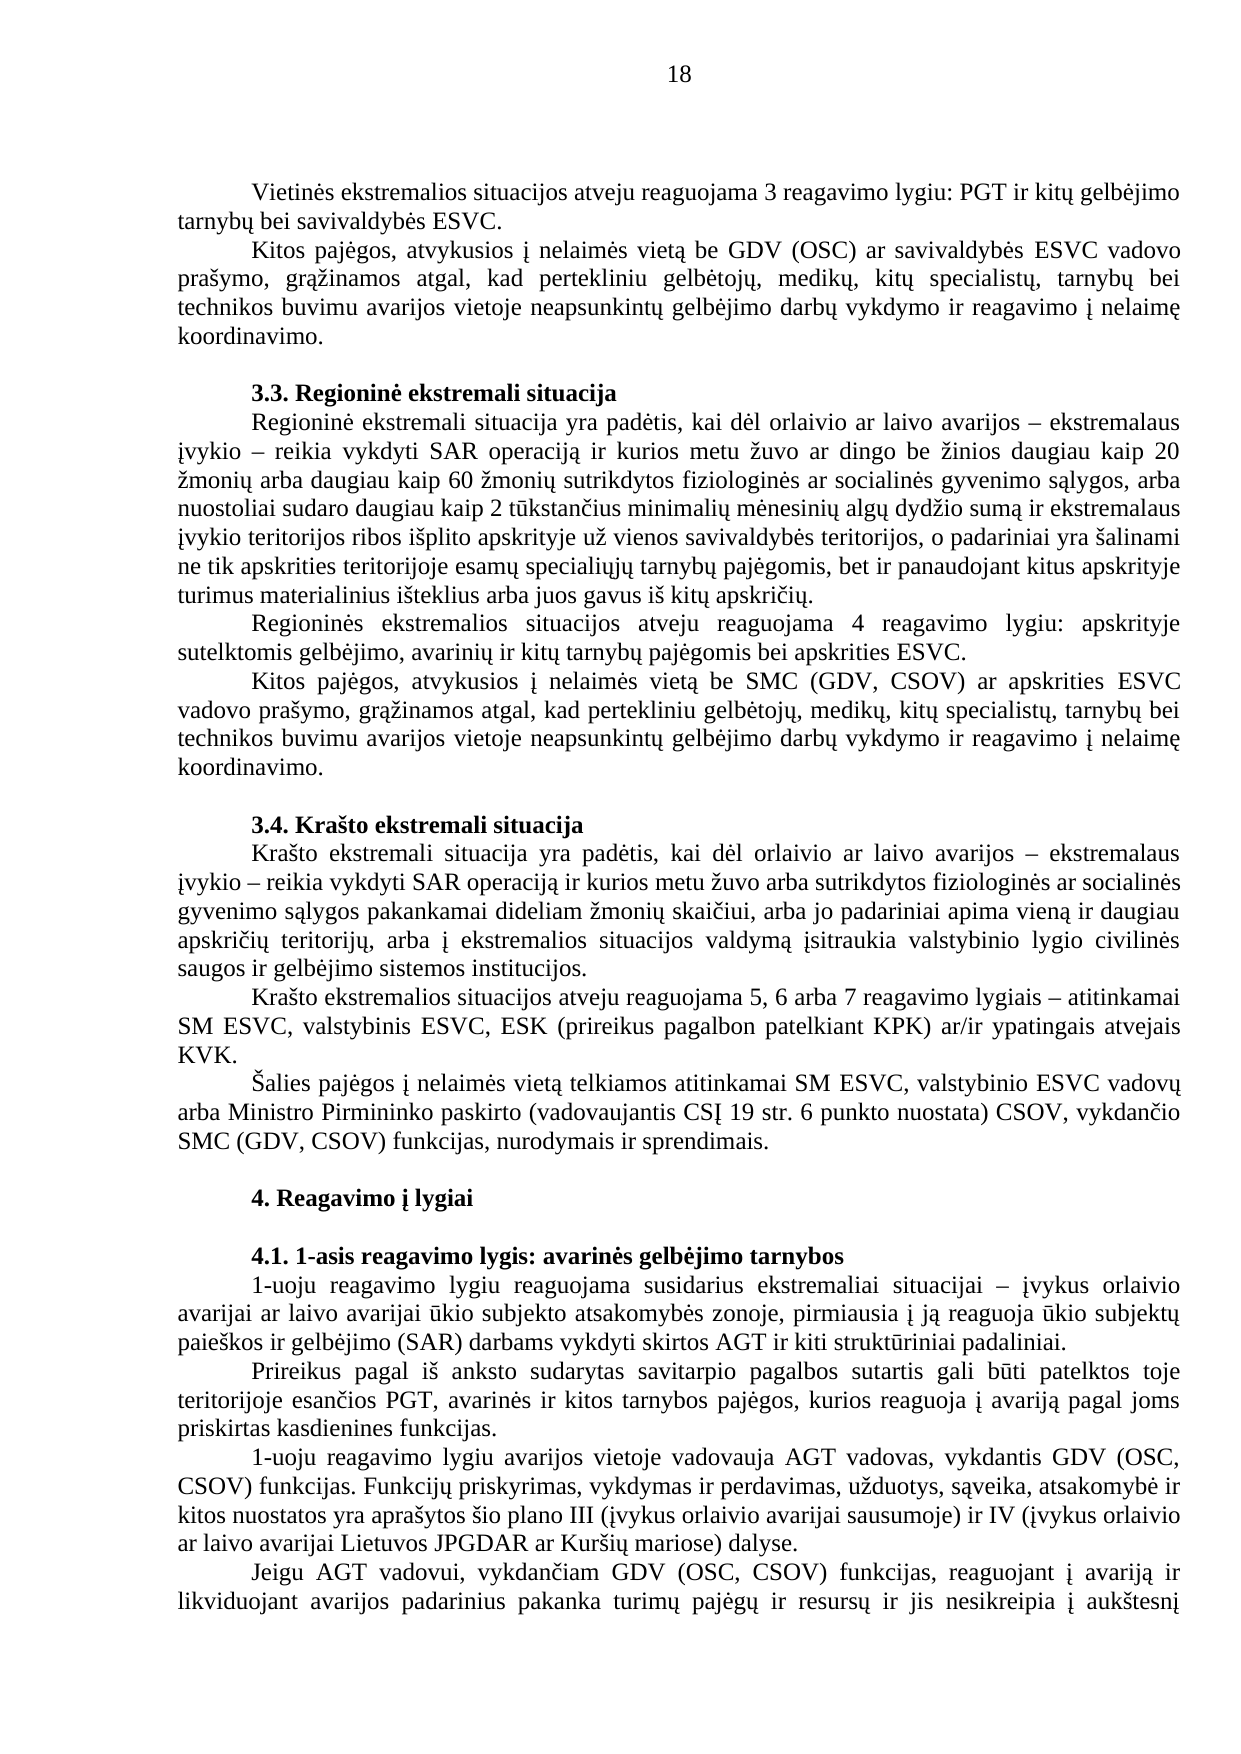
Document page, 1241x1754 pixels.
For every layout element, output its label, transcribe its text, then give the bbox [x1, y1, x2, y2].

text Kitos pajėgos, atvykusios į nelaimės vietą be GDV (OSC) ar savivaldybės ESVC vadovo prašymo, grąžinamos atgal, kad pertekliniu gelbėtojų, medikų, kitų specialistų, tarnybų bei technikos buvimu avarijos vietoje neapsunkintų gelbėjimo darbų vykdymo ir reagavimo į nelaimę koordinavimo. [177, 235, 1181, 350]
text 4. Reagavimo į lygiai [177, 1183, 1181, 1212]
text 3.4. Krašto ekstremali situacija [177, 810, 1181, 838]
text 1-uoju reagavimo lygiu avarijos vietoje vadovauja AGT vadovas, vykdantis GDV (OSC, CSOV) funkcijas. Funkcijų priskyrimas, vykdymas ir perdavimas, užduotys, sąveika, atsakomybė ir kitos nuostatos yra aprašytos šio plano III (įvykus orlaivio avarijai sausumoje) ir IV (įvykus orlaivio ar laivo avarijai Lietuvos JPGDAR ar Kuršių mariose) dalyse. [177, 1442, 1181, 1557]
text Vietinės ekstremalios situacijos atveju reaguojama 3 reagavimo lygiu: PGT ir kitų gelbėjimo tarnybų bei savivaldybės ESVC. [177, 177, 1181, 235]
text Krašto ekstremali situacija yra padėtis, kai dėl orlaivio ar laivo avarijos – ekstremalaus įvykio – reikia vykdyti SAR operaciją ir kurios metu žuvo arba sutrikdytos fiziologinės ar socialinės gyvenimo sąlygos pakankamai dideliam žmonių skaičiui, arba jo padariniai apima vieną ir daugiau apskričių teritorijų, arba į ekstremalios situacijos valdymą įsitraukia valstybinio lygio civilinės saugos ir gelbėjimo sistemos institucijos. [177, 838, 1181, 982]
text 1-uoju reagavimo lygiu reaguojama susidarius ekstremaliai situacijai – įvykus orlaivio avarijai ar laivo avarijai ūkio subjekto atsakomybės zonoje, pirmiausia į ją reaguoja ūkio subjektų paieškos ir gelbėjimo (SAR) darbams vykdyti skirtos AGT ir kiti struktūriniai padaliniai. [177, 1270, 1181, 1356]
text Kitos pajėgos, atvykusios į nelaimės vietą be SMC (GDV, CSOV) ar apskrities ESVC vadovo prašymo, grąžinamos atgal, kad pertekliniu gelbėtojų, medikų, kitų specialistų, tarnybų bei technikos buvimu avarijos vietoje neapsunkintų gelbėjimo darbų vykdymo ir reagavimo į nelaimę koordinavimo. [177, 666, 1181, 781]
text Šalies pajėgos į nelaimės vietą telkiamos atitinkamai SM ESVC, valstybinio ESVC vadovų arba Ministro Pirmininko paskirto (vadovaujantis CSĮ 19 str. 6 punkto nuostata) CSOV, vykdančio SMC (GDV, CSOV) funkcijas, nurodymais ir sprendimais. [177, 1068, 1181, 1155]
text Regioninė ekstremali situacija yra padėtis, kai dėl orlaivio ar laivo avarijos – ekstremalaus įvykio – reikia vykdyti SAR operaciją ir kurios metu žuvo ar dingo be žinios daugiau kaip 20 žmonių arba daugiau kaip 60 žmonių sutrikdytos fiziologinės ar socialinės gyvenimo sąlygos, arba nuostoliai sudaro daugiau kaip 2 tūkstančius minimalių mėnesinių algų dydžio sumą ir ekstremalaus įvykio teritorijos ribos išplito apskrityje už vienos savivaldybės teritorijos, o padariniai yra šalinami ne tik apskrities teritorijoje esamų specialiųjų tarnybų pajėgomis, bet ir panaudojant kitus apskrityje turimus materialinius išteklius arba juos gavus iš kitų apskričių. [177, 407, 1181, 608]
text 4.1. 1-asis reagavimo lygis: avarinės gelbėjimo tarnybos [177, 1241, 1181, 1270]
text Prireikus pagal iš anksto sudarytas savitarpio pagalbos sutartis gali būti patelktos toje teritorijoje esančios PGT, avarinės ir kitos tarnybos pajėgos, kurios reaguoja į avariją pagal joms priskirtas kasdienines funkcijas. [177, 1356, 1181, 1442]
text Regioninės ekstremalios situacijos atveju reaguojama 4 reagavimo lygiu: apskrityje sutelktomis gelbėjimo, avarinių ir kitų tarnybų pajėgomis bei apskrities ESVC. [177, 608, 1181, 666]
text 3.3. Regioninė ekstremali situacija [177, 378, 1181, 407]
text Krašto ekstremalios situacijos atveju reaguojama 5, 6 arba 7 reagavimo lygiais – atitinkamai SM ESVC, valstybinis ESVC, ESK (prireikus pagalbon patelkiant KPK) ar/ir ypatingais atvejais KVK. [177, 982, 1181, 1068]
text Jeigu AGT vadovui, vykdančiam GDV (OSC, CSOV) funkcijas, reaguojant į avariją ir likviduojant avarijos padarinius pakanka turimų pajėgų ir resursų ir jis nesikreipia į aukštesnį [177, 1557, 1181, 1615]
